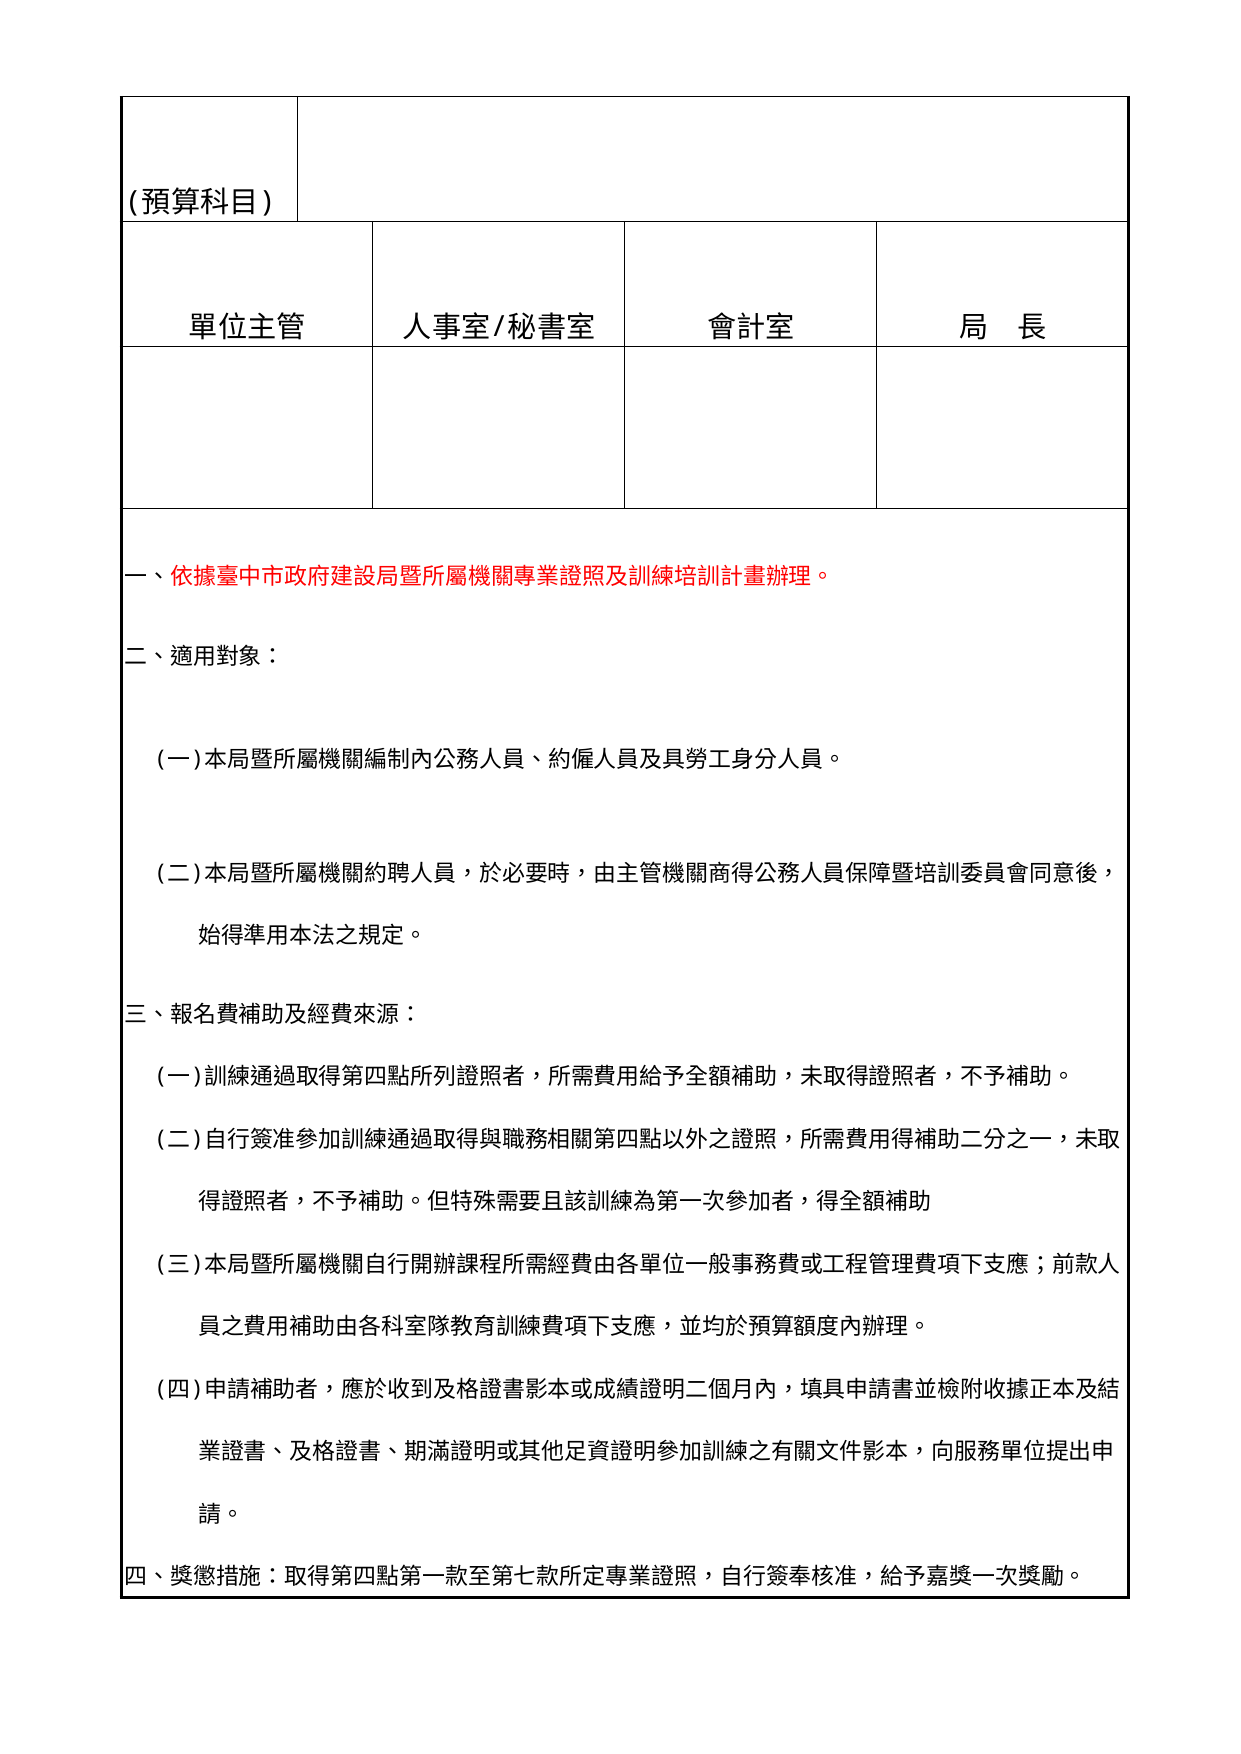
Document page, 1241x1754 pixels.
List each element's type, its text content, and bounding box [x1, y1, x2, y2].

table_cell 一、依據臺中市政府建設局暨所屬機關專業證照及訓練培訓計畫辦理。 二、適用對象： (一)本局暨所屬機關編制內公務人員、約僱人員及具勞工身分人員。 (二)本局暨所屬機關約聘人員，於必要時，由主管機關商得公務人員保障暨培訓委員會同意後，始得準用本法之規定。 三、報名費補助及經費來源： (一)訓練通過取得第四點所列證照者，所需費用給予全額補助，未取得證照者，不予補助。 (二)自行簽准參加訓練通過取得與職務相關第四點以外之證照，所需費用得補助二分之一，未取得證照者，不予補助。但特殊需要且該訓練為第一次參加者，得全額補助 (三)本局暨所屬機關自行開辦課程所需經費由各單位一般事務費或工程管理費項下支應；前款人員之費用補助由各科室隊教育訓練費項下支應，並均於預算額度內辦理。 (四)申請補助者，應於收到及格證書影本或成績證明二個月內，填具申請書並檢附收據正本及結業證書、及格證書、期滿證明或其他足資證明參加訓練之有關文件影本，向服務單位提出申請。 四、獎懲措施：取得第四點第一款至第七款所定專業證照，自行簽奉核准，給予嘉獎一次獎勵。 [123, 509, 1127, 1596]
table_cell (預算科目) [123, 97, 297, 221]
table_cell [625, 347, 876, 508]
table_cell [373, 347, 624, 508]
table_cell 局 長 [877, 222, 1127, 346]
table_cell 單位主管 [123, 222, 372, 346]
table_cell [298, 97, 1127, 221]
table_cell 人事室/秘書室 [373, 222, 624, 346]
table_cell [877, 347, 1127, 508]
table_cell 會計室 [625, 222, 876, 346]
table_cell [123, 347, 372, 508]
